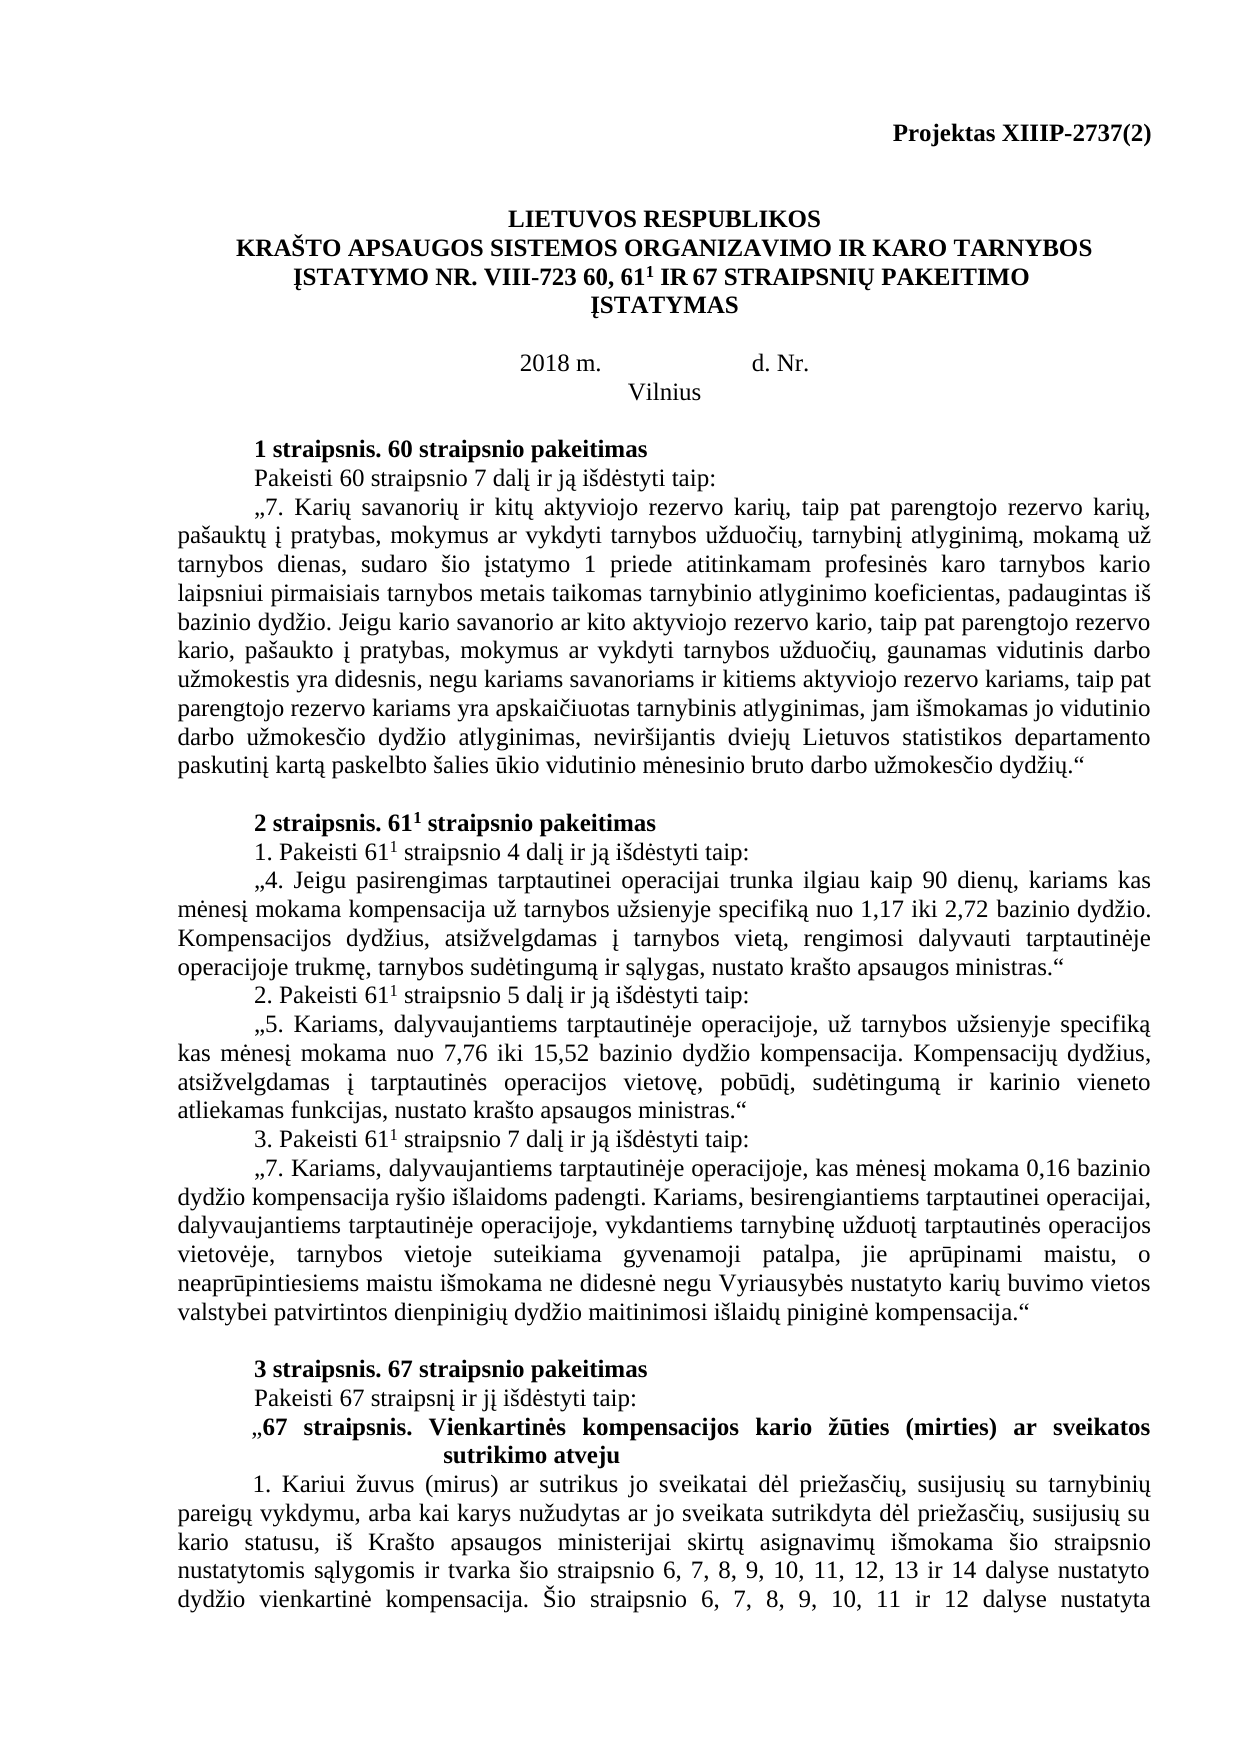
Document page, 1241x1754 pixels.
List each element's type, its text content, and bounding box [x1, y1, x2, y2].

text „4. Jeigu pasirengimas tarptautinei operacijai trunka ilgiau kaip 90 dienų, kariams kas mėnesį mokama kompensacija už tarnybos užsienyje specifiką nuo 1,17 iki 2,72 bazinio dydžio. Kompensacijos dydžius, atsižvelgdamas į tarnybos vietą, rengimosi dalyvauti tarptautinėje operacijoje trukmę, tarnybos sudėtingumą ir sąlygas, nustato krašto apsaugos ministras.“ [177, 866, 1152, 981]
text 1. Pakeisti 611 straipsnio 4 dalį ir ją išdėstyti taip: [177, 837, 1152, 866]
text Vilnius [177, 377, 1152, 406]
text Pakeisti 60 straipsnio 7 dalį ir ją išdėstyti taip: [177, 463, 1152, 492]
text LIETUVOS RESPUBLIKOS [177, 204, 1152, 233]
text „7. Karių savanorių ir kitų aktyviojo rezervo karių, taip pat parengtojo rezervo karių, pašauktų į pratybas, mokymus ar vykdyti tarnybos užduočių, tarnybinį atlyginimą, mokamą už tarnybos dienas, sudaro šio įstatymo 1 priede atitinkamam profesinės karo tarnybos kario laipsniui pirmaisiais tarnybos metais taikomas tarnybinio atlyginimo koeficientas, padaugintas iš bazinio dydžio. Jeigu kario savanorio ar kito aktyviojo rezervo kario, taip pat parengtojo rezervo kario, pašaukto į pratybas, mokymus ar vykdyti tarnybos užduočių, gaunamas vidutinis darbo užmokestis yra didesnis, negu kariams savanoriams ir kitiems aktyviojo rezervo kariams, taip pat parengtojo rezervo kariams yra apskaičiuotas tarnybinis atlyginimas, jam išmokamas jo vidutinio darbo užmokesčio dydžio atlyginimas, neviršijantis dviejų Lietuvos statistikos departamento paskutinį kartą paskelbto šalies ūkio vidutinio mėnesinio bruto darbo užmokesčio dydžių.“ [177, 492, 1152, 779]
text 2 straipsnis. 611 straipsnio pakeitimas [177, 808, 1152, 837]
text 3 straipsnis. 67 straipsnio pakeitimas [177, 1354, 1152, 1383]
text 2. Pakeisti 611 straipsnio 5 dalį ir ją išdėstyti taip: [177, 981, 1152, 1009]
text 1 straipsnis. 60 straipsnio pakeitimas [177, 434, 1152, 463]
text KRAŠTO APSAUGOS SISTEMOS ORGANIZAVIMO IR KARO TARNYBOS ĮSTATYMO NR. VIII-723 60, 611 IR 67 STRAIPSNIŲ PAKEITIMO [177, 233, 1152, 291]
text ĮSTATYMAS [177, 291, 1152, 319]
text 2018 m. d. Nr. [177, 348, 1152, 377]
text „7. Kariams, dalyvaujantiems tarptautinėje operacijoje, kas mėnesį mokama 0,16 bazinio dydžio kompensacija ryšio išlaidoms padengti. Kariams, besirengiantiems tarptautinei operacijai, dalyvaujantiems tarptautinėje operacijoje, vykdantiems tarnybinę užduotį tarptautinės operacijos vietovėje, tarnybos vietoje suteikiama gyvenamoji patalpa, jie aprūpinami maistu, o neaprūpintiesiems maistu išmokama ne didesnė negu Vyriausybės nustatyto karių buvimo vietos valstybei patvirtintos dienpinigių dydžio maitinimosi išlaidų piniginė kompensacija.“ [177, 1153, 1152, 1326]
text Projektas XIIIP-2737(2) [177, 118, 1152, 147]
text „5. Kariams, dalyvaujantiems tarptautinėje operacijoje, už tarnybos užsienyje specifiką kas mėnesį mokama nuo 7,76 iki 15,52 bazinio dydžio kompensacija. Kompensacijų dydžius, atsižvelgdamas į tarptautinės operacijos vietovę, pobūdį, sudėtingumą ir karinio vieneto atliekamas funkcijas, nustato krašto apsaugos ministras.“ [177, 1009, 1152, 1124]
text 3. Pakeisti 611 straipsnio 7 dalį ir ją išdėstyti taip: [177, 1124, 1152, 1153]
text „67 straipsnis. Vienkartinės kompensacijos kario žūties (mirties) ar sveikatos sutrikimo atveju [251, 1412, 1152, 1469]
text 1. Kariui žuvus (mirus) ar sutrikus jo sveikatai dėl priežasčių, susijusių su tarnybinių pareigų vykdymu, arba kai karys nužudytas ar jo sveikata sutrikdyta dėl priežasčių, susijusių su kario statusu, iš Krašto apsaugos ministerijai skirtų asignavimų išmokama šio straipsnio nustatytomis sąlygomis ir tvarka šio straipsnio 6, 7, 8, 9, 10, 11, 12, 13 ir 14 dalyse nustatyto dydžio vienkartinė kompensacija. Šio straipsnio 6, 7, 8, 9, 10, 11 ir 12 dalyse nustatyta [177, 1469, 1152, 1613]
text Pakeisti 67 straipsnį ir jį išdėstyti taip: [177, 1383, 1152, 1412]
